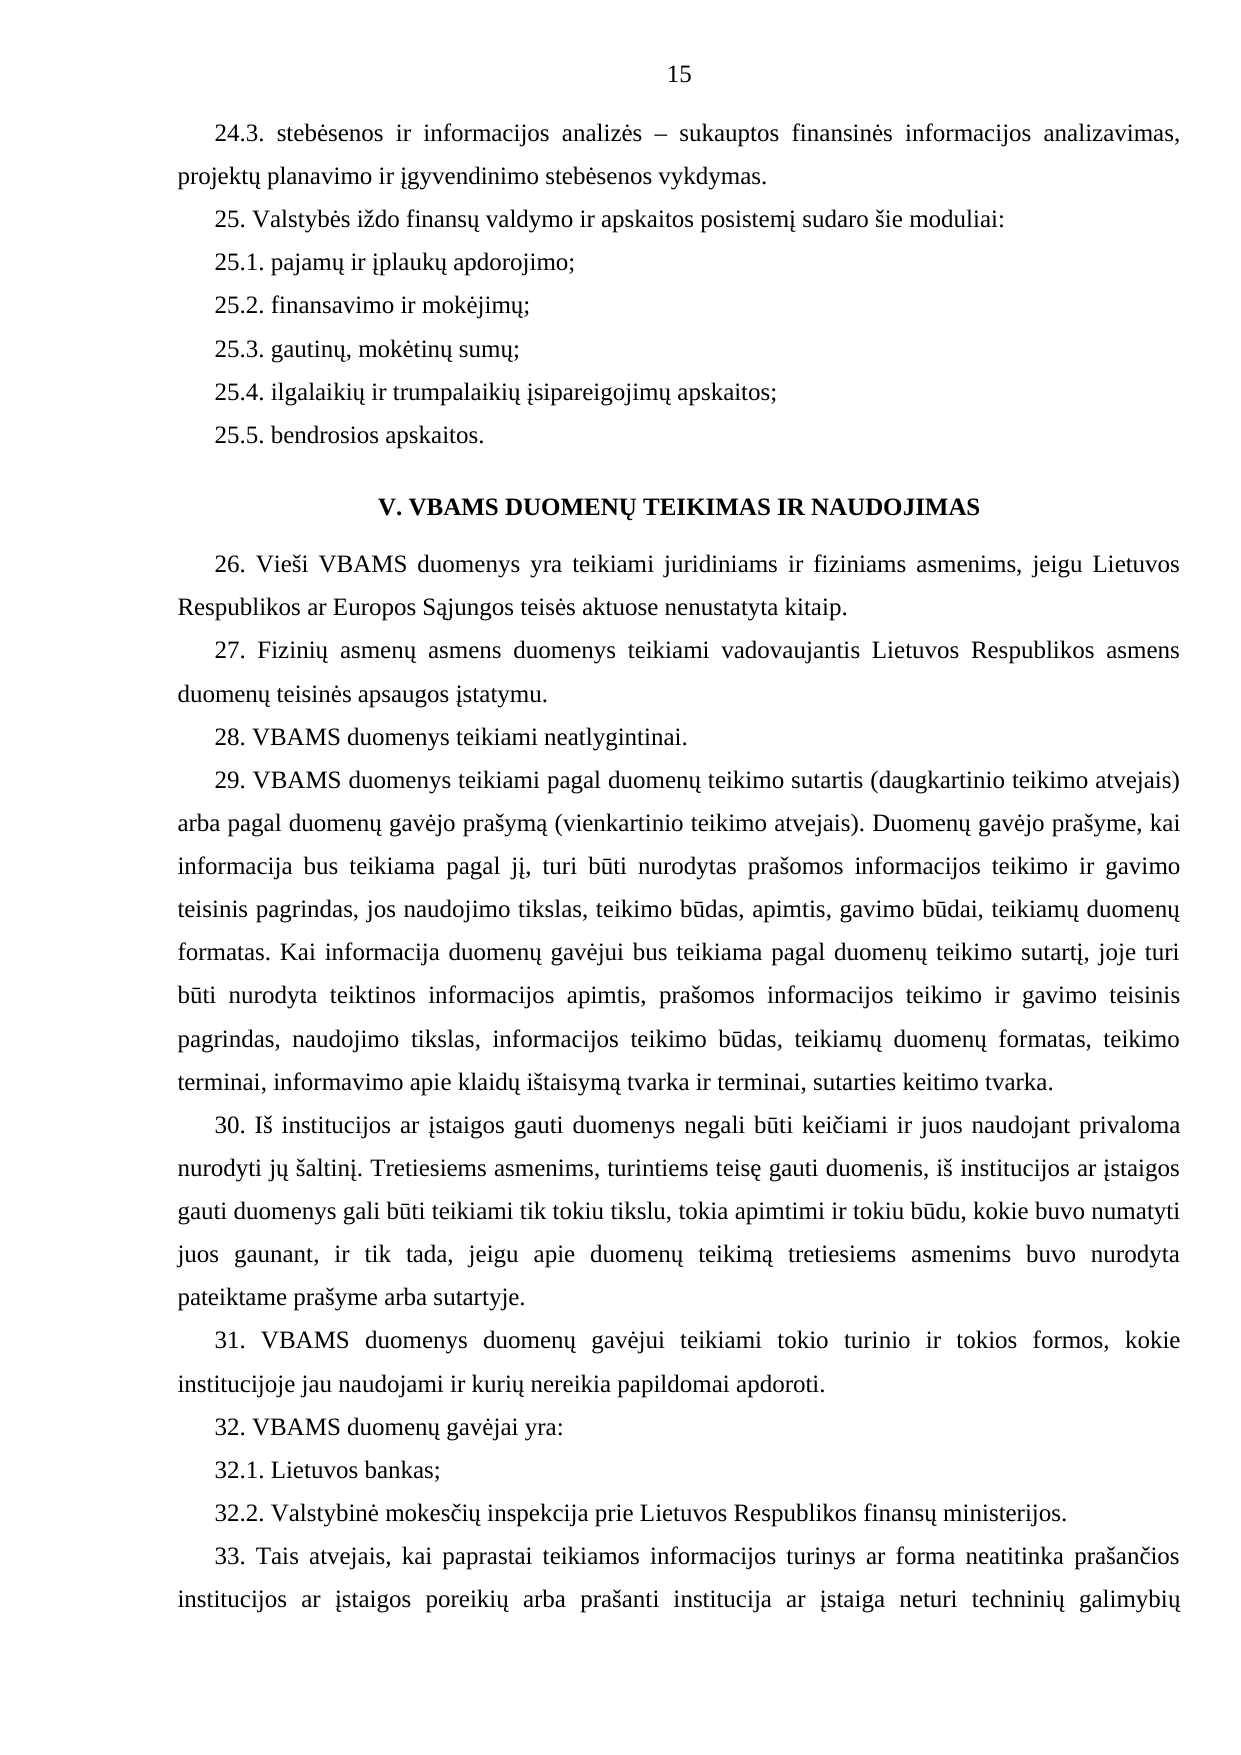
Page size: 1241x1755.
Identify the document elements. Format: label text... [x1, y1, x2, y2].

text 33. Tais atvejais, kai paprastai teikiamos informacijos turinys ar forma neatitinka prašančios institucijos ar įstaigos poreikių arba prašanti institucija ar įstaiga neturi techninių galimybių [177, 1541, 1181, 1613]
text 25.5. bendrosios apskaitos. [177, 420, 1181, 449]
text 32. VBAMS duomenų gavėjai yra: [177, 1412, 1181, 1441]
text 26. Vieši VBAMS duomenys yra teikiami juridiniams ir fiziniams asmenims, jeigu Lietuvos Respublikos ar Europos Sąjungos teisės aktuose nenustatyta kitaip. [177, 549, 1181, 621]
text 32.2. Valstybinė mokesčių inspekcija prie Lietuvos Respublikos finansų ministerijos. [177, 1498, 1181, 1527]
text 27. Fizinių asmenų asmens duomenys teikiami vadovaujantis Lietuvos Respublikos asmens duomenų teisinės apsaugos įstatymu. [177, 636, 1181, 707]
text 28. VBAMS duomenys teikiami neatlygintinai. [177, 722, 1181, 751]
text 32.1. Lietuvos bankas; [177, 1455, 1181, 1484]
text 31. VBAMS duomenys duomenų gavėjui teikiami tokio turinio ir tokios formos, kokie institucijoje jau naudojami ir kurių nereikia papildomai apdoroti. [177, 1326, 1181, 1397]
text 25.3. gautinų, mokėtinų sumų; [177, 334, 1181, 362]
text 29. VBAMS duomenys teikiami pagal duomenų teikimo sutartis (daugkartinio teikimo atvejais) arba pagal duomenų gavėjo prašymą (vienkartinio teikimo atvejais). Duomenų gavėjo prašyme, kai informacija bus teikiama pagal jį, turi būti nurodytas prašomos informacijos teikimo ir gavimo teisinis pagrindas, jos naudojimo tikslas, teikimo būdas, apimtis, gavimo būdai, teikiamų duomenų formatas. Kai informacija duomenų gavėjui bus teikiama pagal duomenų teikimo sutartį, joje turi būti nurodyta teiktinos informacijos apimtis, prašomos informacijos teikimo ir gavimo teisinis pagrindas, naudojimo tikslas, informacijos teikimo būdas, teikiamų duomenų formatas, teikimo terminai, informavimo apie klaidų ištaisymą tvarka ir terminai, sutarties keitimo tvarka. [177, 765, 1181, 1096]
text 25.2. finansavimo ir mokėjimų; [177, 291, 1181, 319]
text 25.1. pajamų ir įplaukų apdorojimo; [177, 247, 1181, 276]
text 25.4. ilgalaikių ir trumpalaikių įsipareigojimų apskaitos; [177, 377, 1181, 406]
text V. VBAMS DUOMENŲ TEIKIMAS IR NAUDOJIMAS [177, 492, 1181, 521]
text 30. Iš institucijos ar įstaigos gauti duomenys negali būti keičiami ir juos naudojant privaloma nurodyti jų šaltinį. Tretiesiems asmenims, turintiems teisę gauti duomenis, iš institucijos ar įstaigos gauti duomenys gali būti teikiami tik tokiu tikslu, tokia apimtimi ir tokiu būdu, kokie buvo numatyti juos gaunant, ir tik tada, jeigu apie duomenų teikimą tretiesiems asmenims buvo nurodyta pateiktame prašyme arba sutartyje. [177, 1110, 1181, 1311]
text 24.3. stebėsenos ir informacijos analizės – sukauptos finansinės informacijos analizavimas, projektų planavimo ir įgyvendinimo stebėsenos vykdymas. [177, 118, 1181, 190]
text 25. Valstybės iždo finansų valdymo ir apskaitos posistemį sudaro šie moduliai: [177, 204, 1181, 233]
